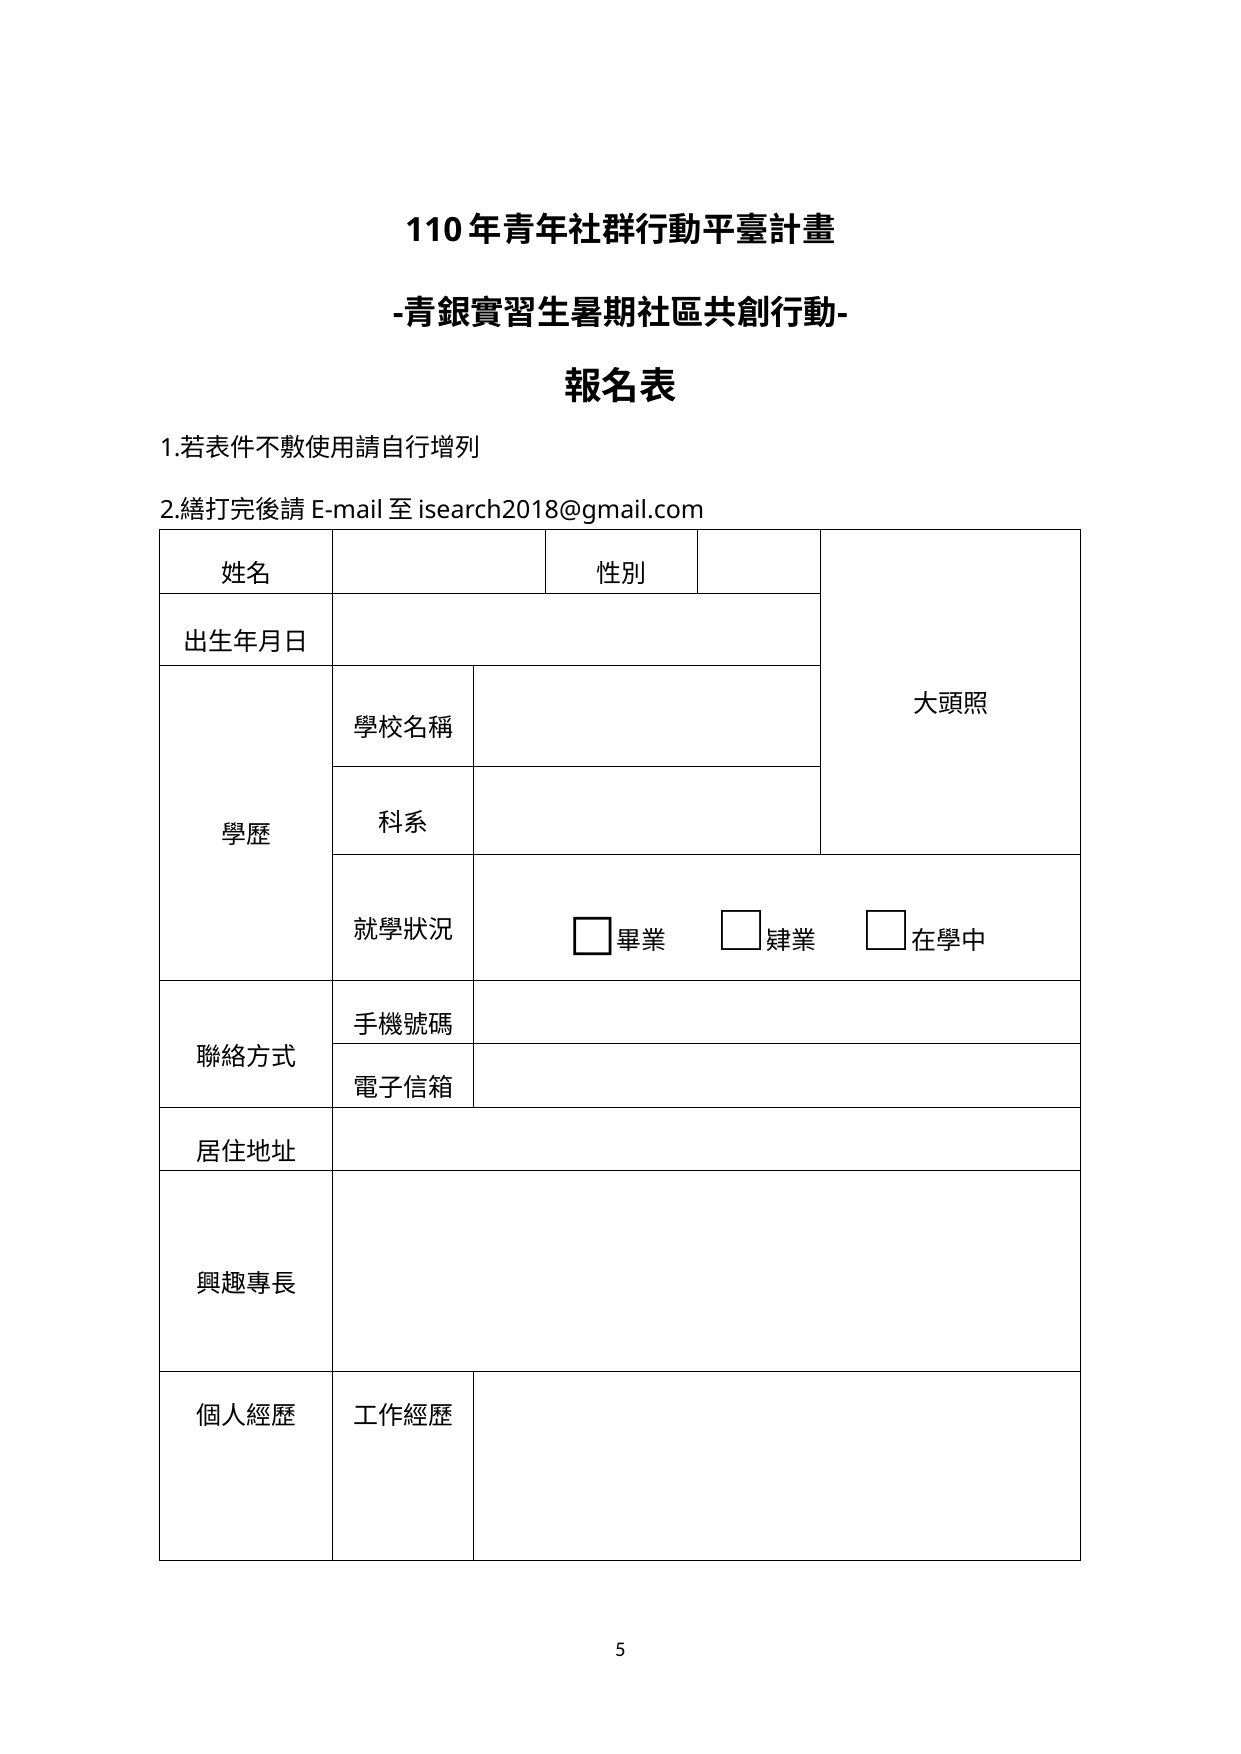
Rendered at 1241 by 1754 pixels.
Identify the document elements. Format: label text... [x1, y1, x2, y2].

table_cell 學歷 [160, 666, 332, 979]
text 110年青年社群行動平臺計畫 [159, 185, 1081, 248]
table_cell 學校名稱 [333, 666, 473, 766]
table_header [333, 530, 545, 592]
table_cell 電子信箱 [333, 1044, 473, 1107]
table_cell 科系 [333, 767, 473, 853]
text 報名表 [159, 341, 1081, 404]
table_cell 工作經歷 [333, 1372, 473, 1560]
table_cell [333, 1108, 1080, 1170]
table_cell [474, 767, 820, 853]
table_cell [474, 666, 820, 766]
table_cell 個人經歷 [160, 1372, 332, 1560]
text 1.若表件不敷使用請自行增列 [159, 404, 1081, 466]
table_cell 手機號碼 [333, 981, 473, 1043]
table_cell 聯絡方式 [160, 981, 332, 1107]
table_header 大頭照 [821, 530, 1080, 853]
table_header 性別 [546, 530, 697, 592]
table_cell [474, 981, 1080, 1043]
table_cell [333, 594, 820, 664]
table_cell [474, 1372, 1080, 1560]
table_cell 就學狀況 [333, 855, 473, 979]
text -青銀實習生暑期社區共創行動- [159, 268, 1081, 331]
table_header 姓名 [160, 530, 332, 592]
table_cell [333, 1171, 1080, 1371]
table_cell □畢業 □肄業 □在學中 [474, 855, 1080, 979]
table_header [698, 530, 820, 592]
text 2.繕打完後請E-mail至isearch2018@gmail.com [159, 466, 1081, 529]
table_cell [474, 1044, 1080, 1107]
table_cell 興趣專長 [160, 1171, 332, 1371]
table_cell 居住地址 [160, 1108, 332, 1170]
table_cell 出生年月日 [160, 594, 332, 664]
